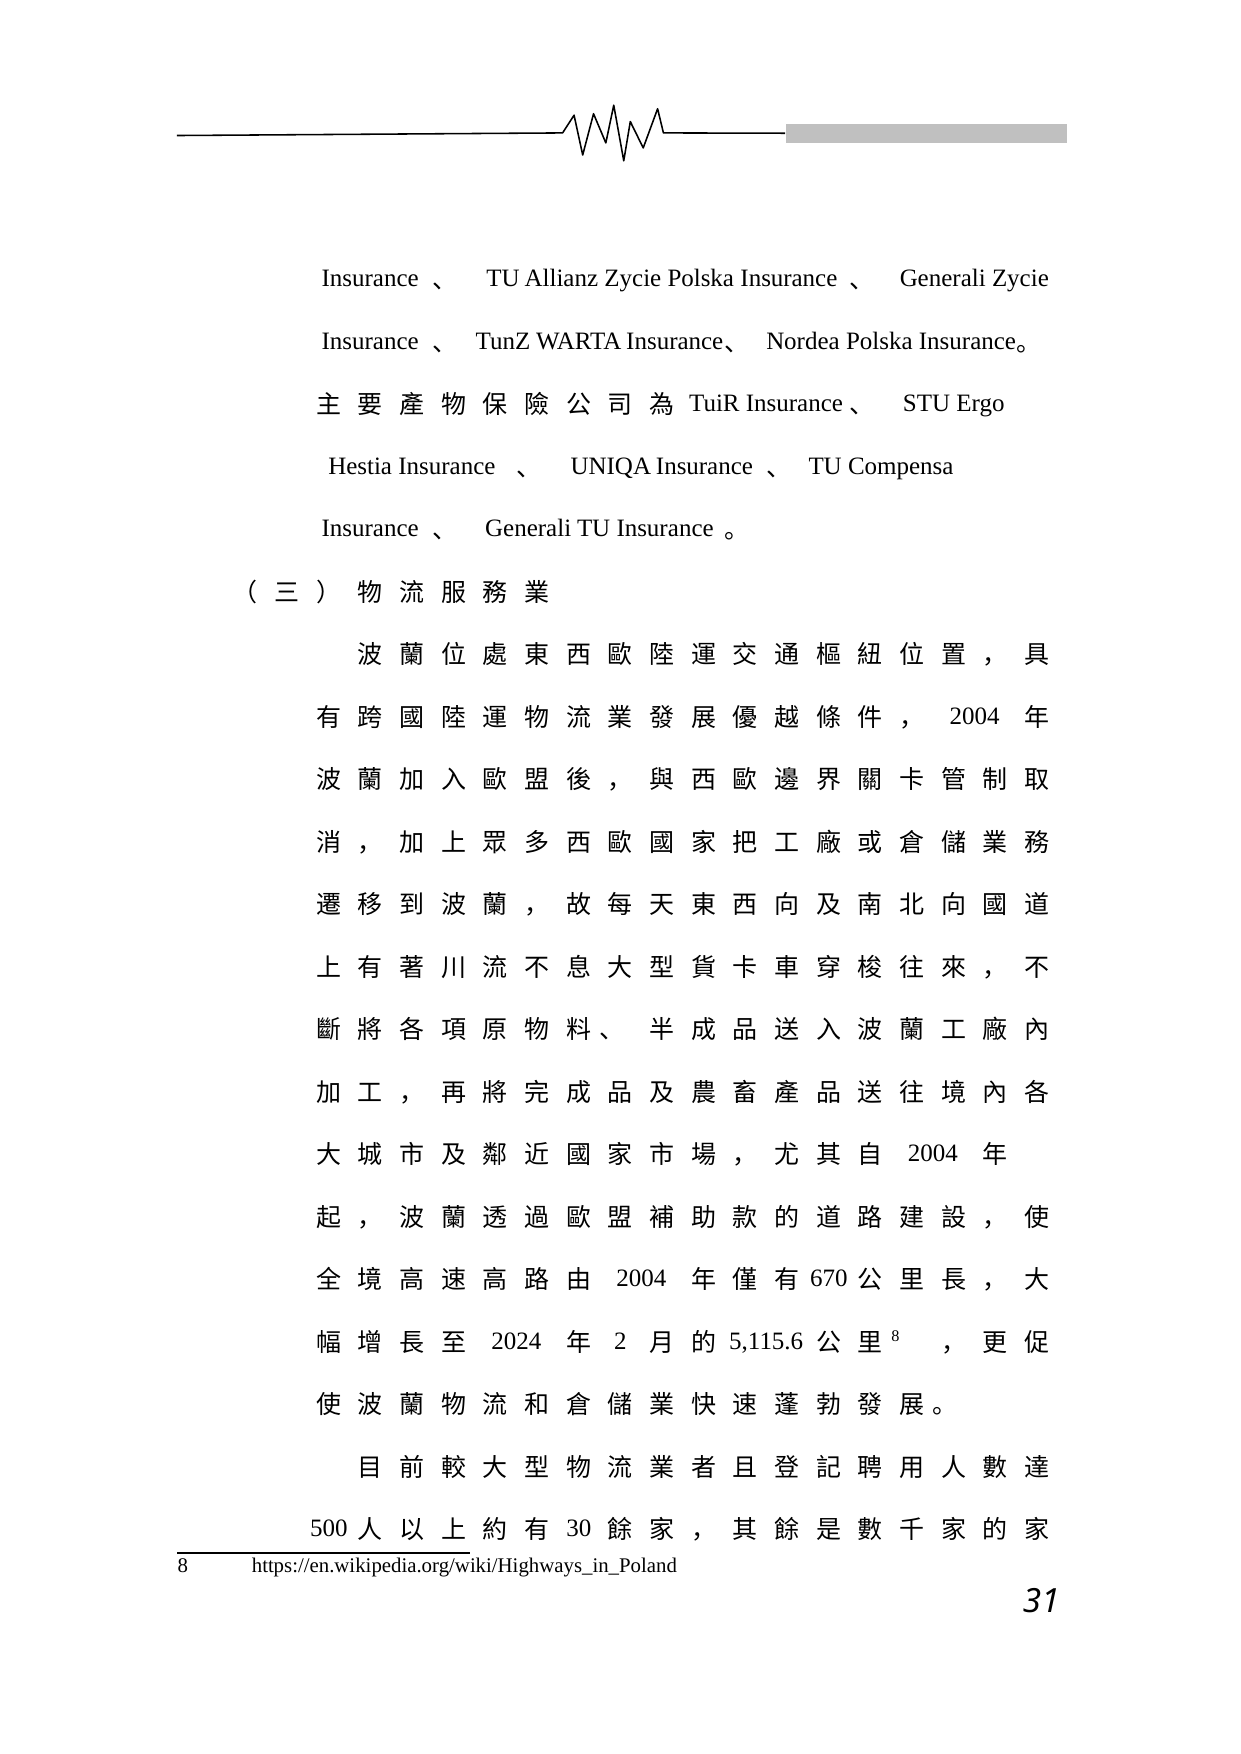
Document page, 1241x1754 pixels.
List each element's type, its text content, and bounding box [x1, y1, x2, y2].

text Insurance、TU Allianz Zycie Polska Insurance、Generali Zycie Insurance、TunZ WARTA Insurance、Nordea Polska Insurance。主要產物保險公司為TuiR Insurance、STU Ergo Hestia Insurance、UNIQA Insurance、TU Compensa Insurance、Generali TU Insurance。 [281, 236, 1058, 549]
text （三）物流服務業 [207, 549, 1058, 611]
text 目前較大型物流業者且登記聘用人數達500人以上約有30餘家，其餘是數千家的家 [281, 1424, 1058, 1549]
text 波蘭位處東西歐陸運交通樞紐位置，具有跨國陸運物流業發展優越條件，2004年波蘭加入歐盟後，與西歐邊界關卡管制取消，加上眾多西歐國家把工廠或倉儲業務遷移到波蘭，故每天東西向及南北向國道上有著川流不息大型貨卡車穿梭往來，不斷將各項原物料、半成品送入波蘭工廠內加工，再將完成品及農畜產品送往境內各大城市及鄰近國家市場，尤其自2004年起，波蘭透過歐盟補助款的道路建設，使全境高速高路由2004年僅有670公里長，大幅增長至2024年2月的5,115.6公里，更促使波蘭物流和倉儲業快速蓬勃發展。 [281, 611, 1058, 1424]
text https://en.wikipedia.org/wiki/Highways_in_Poland [177, 1553, 1063, 1577]
